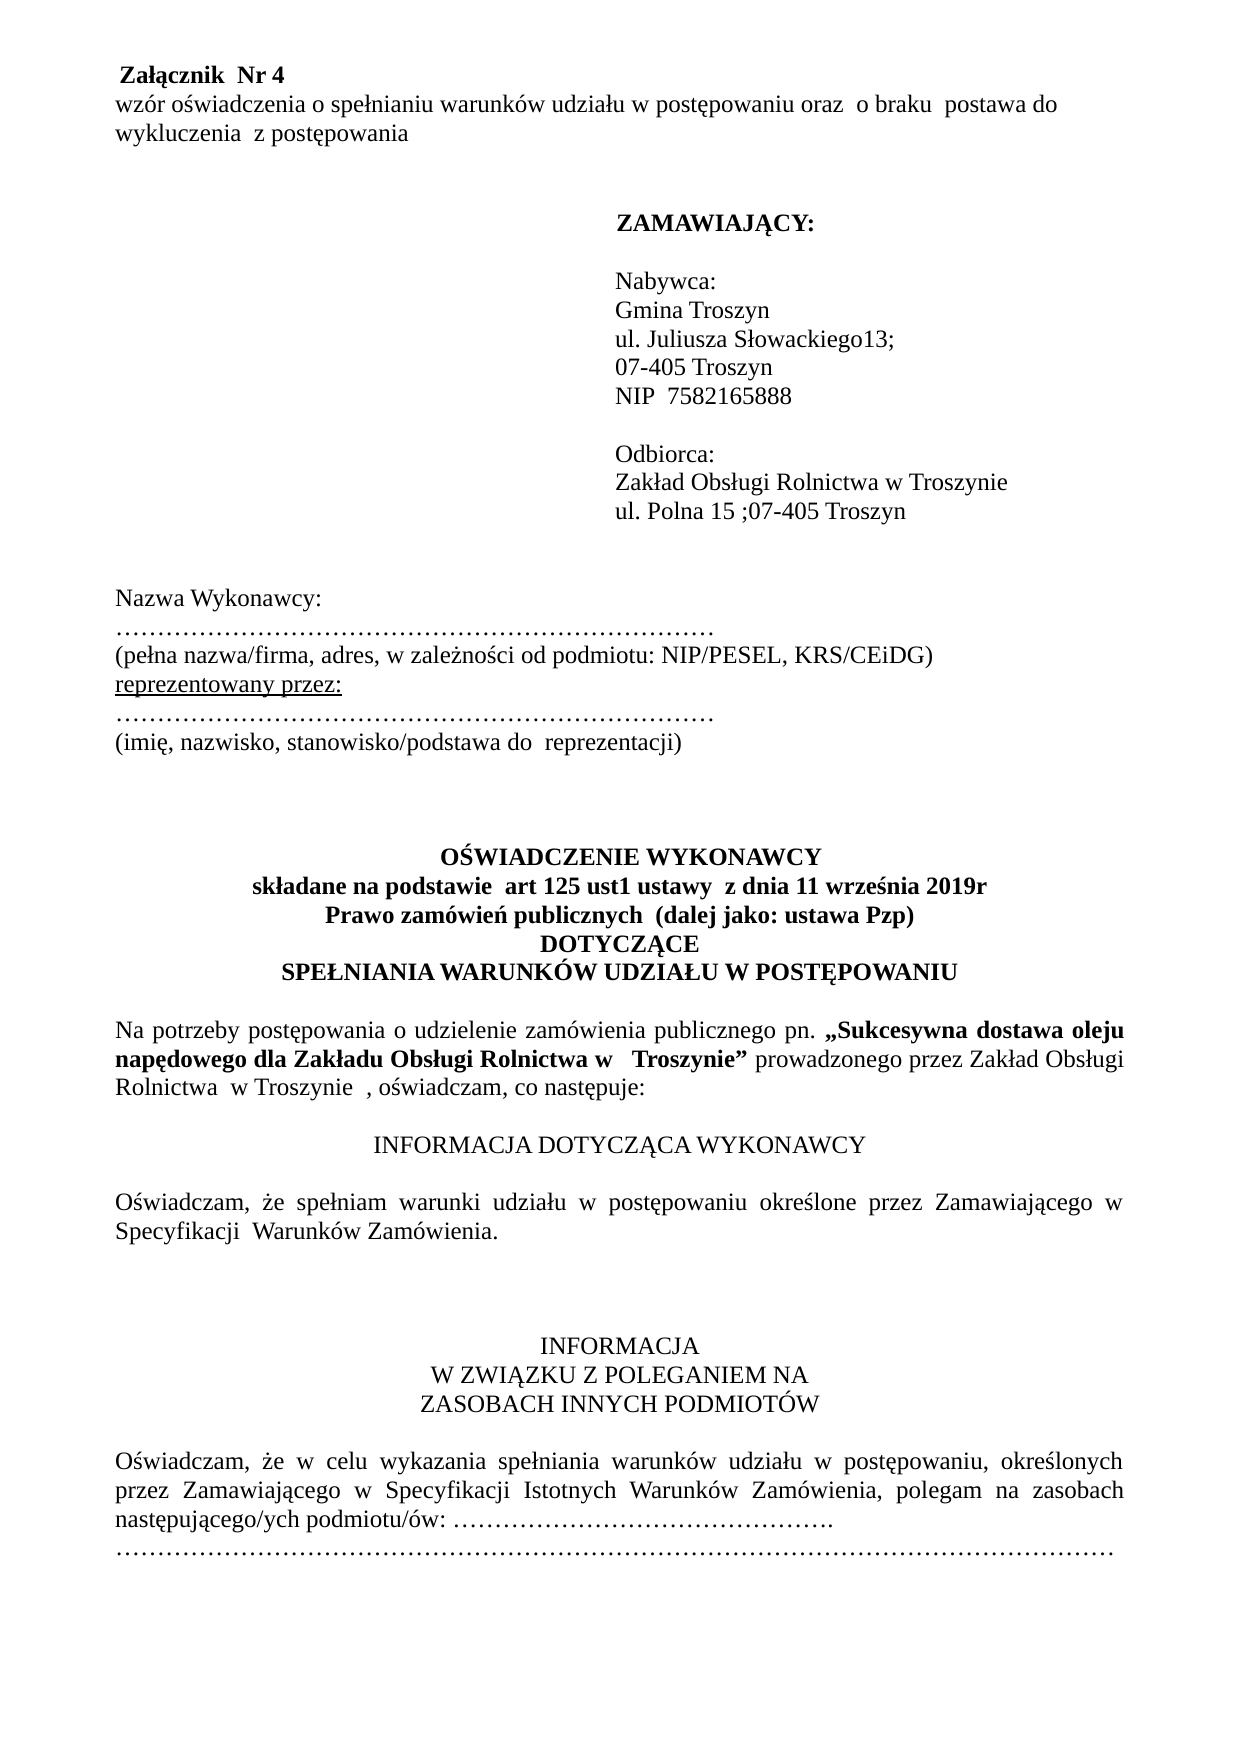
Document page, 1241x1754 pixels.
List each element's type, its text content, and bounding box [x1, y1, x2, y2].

text Odbiorca: [115, 439, 1124, 467]
text składane na podstawie art 125 ust1 ustawy z dnia 11 września 2019r [115, 871, 1124, 900]
text (imię, nazwisko, stanowisko/podstawa do reprezentacji) [115, 727, 1124, 755]
text Oświadczam, że w celu wykazania spełniania warunków udziału w postępowaniu, określonych przez Zamawiającego w Specyfikacji Istotnych Warunków Zamówienia, polegam na zasobach następującego/ych podmiotu/ów: ………………………………………. [115, 1446, 1124, 1532]
text Oświadczam, że spełniam warunki udziału w postępowaniu określone przez Zamawiającego w Specyfikacji Warunków Zamówienia. [115, 1187, 1124, 1245]
text INFORMACJA DOTYCZĄCA WYKONAWCY [115, 1130, 1124, 1159]
text Prawo zamówień publicznych (dalej jako: ustawa Pzp) [115, 900, 1124, 929]
text reprezentowany przez: [115, 669, 1124, 698]
text (pełna nazwa/firma, adres, w zależności od podmiotu: NIP/PESEL, KRS/CEiDG) [115, 640, 1124, 669]
text DOTYCZĄCE [115, 929, 1124, 957]
text ………………………………………………………………………………………………………… [115, 1532, 1124, 1561]
text ul. Juliusza Słowackiego13; [115, 324, 1124, 352]
subtitle ZAMAWIAJĄCY: [115, 204, 1124, 237]
text ZASOBACH INNYCH PODMIOTÓW [115, 1389, 1124, 1417]
text INFORMACJA [115, 1331, 1124, 1360]
text ……………………………………………………………… [115, 612, 1124, 640]
text 07-405 Troszyn [115, 352, 1124, 381]
text OŚWIADCZENIE WYKONAWCY [115, 842, 1124, 871]
subtitle Zakład Obsługi Rolnictwa w Troszynie [115, 467, 1124, 496]
text ……………………………………………………………… [115, 698, 1124, 727]
text Gmina Troszyn [115, 295, 1124, 324]
text wzór oświadczenia o spełnianiu warunków udziału w postępowaniu oraz o braku postawa do wykluczenia z postępowania [115, 89, 1124, 146]
text NIP 7582165888 [115, 381, 1124, 410]
text Załącznik Nr 4 [115, 60, 1124, 89]
text Nazwa Wykonawcy: [115, 583, 1124, 612]
text SPEŁNIANIA WARUNKÓW UDZIAŁU W POSTĘPOWANIU [115, 957, 1124, 986]
text Na potrzeby postępowania o udzielenie zamówienia publicznego pn. „Sukcesywna dostawa oleju napędowego dla Zakładu Obsługi Rolnictwa w Troszynie” prowadzonego przez Zakład Obsługi Rolnictwa w Troszynie , oświadczam, co następuje: [115, 1015, 1124, 1101]
text W ZWIĄZKU Z POLEGANIEM NA [115, 1360, 1124, 1389]
subtitle Nabywca: [115, 266, 1124, 295]
text ul. Polna 15 ;07-405 Troszyn [115, 496, 1124, 525]
